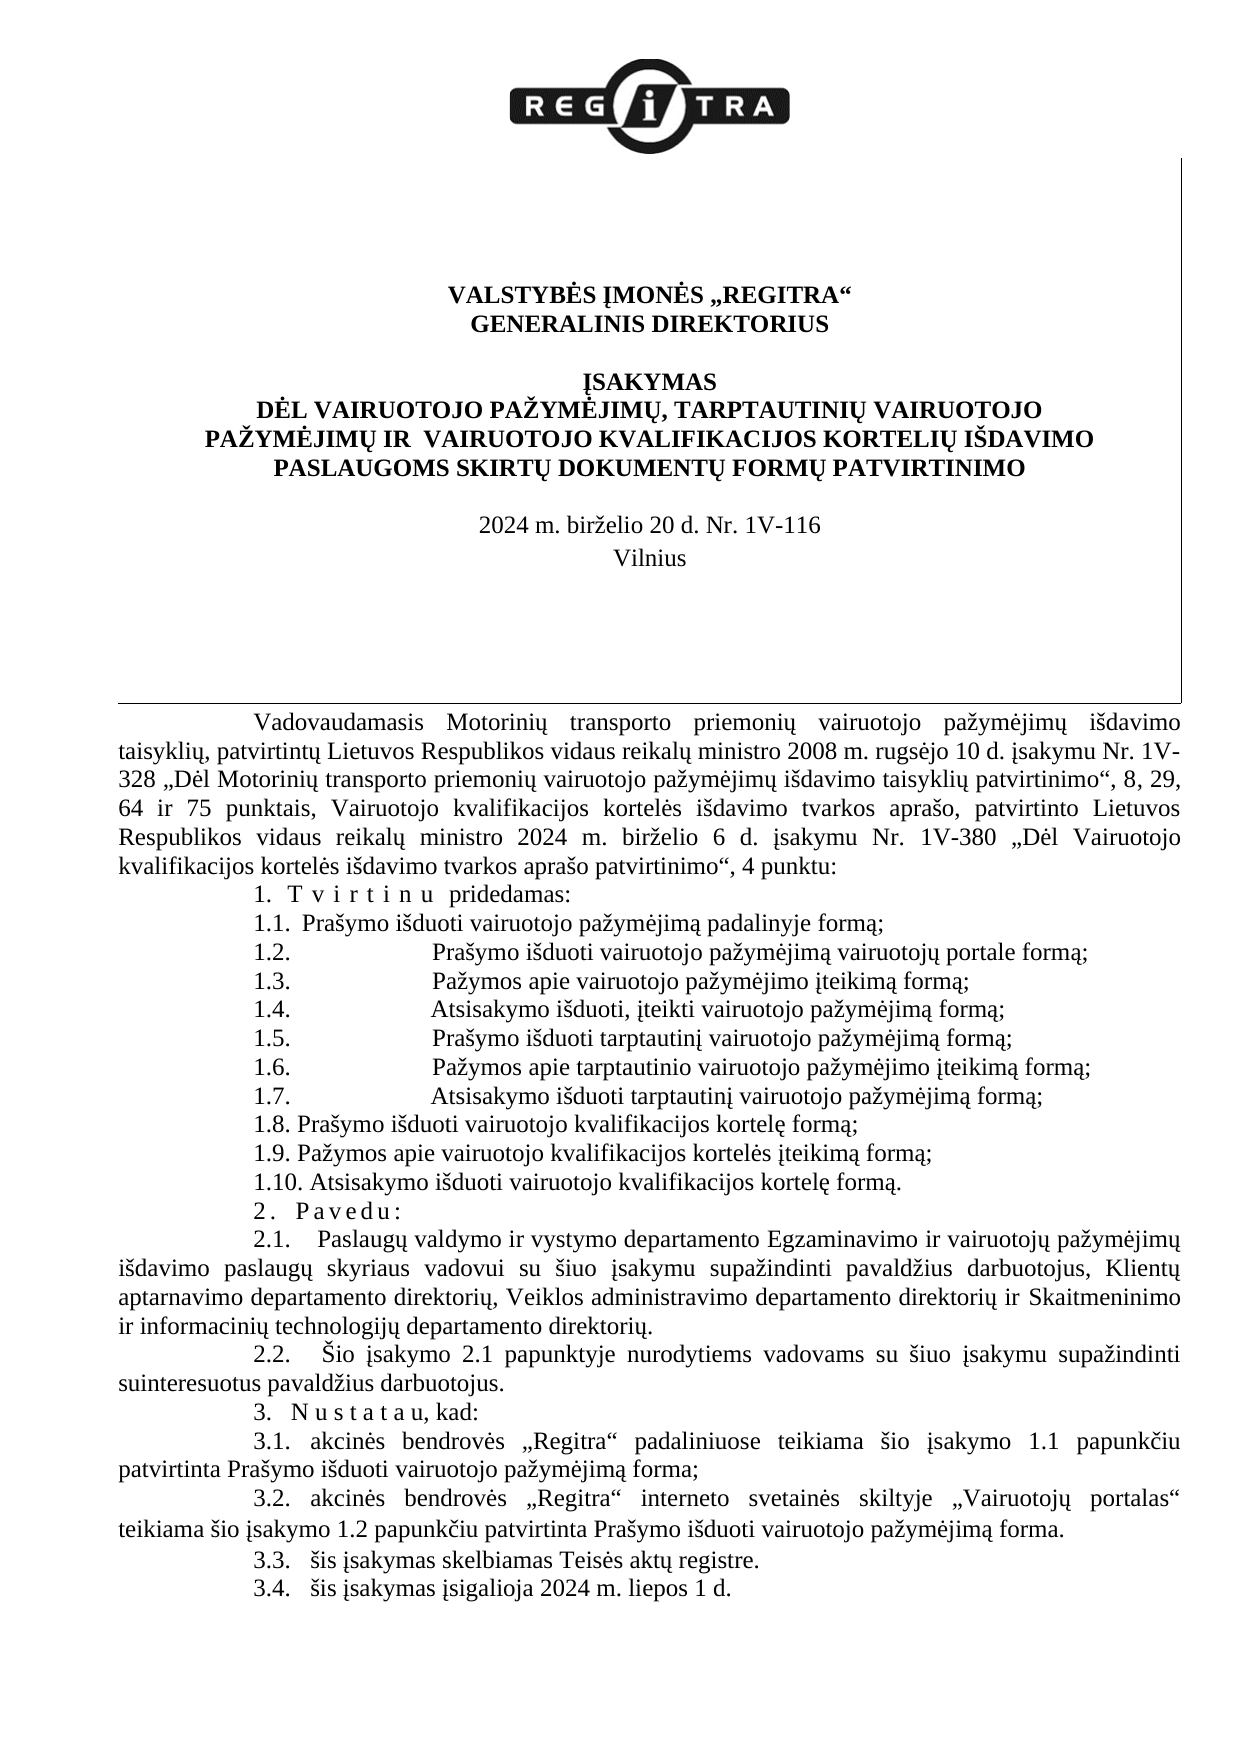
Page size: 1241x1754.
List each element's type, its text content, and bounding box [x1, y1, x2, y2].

text VALSTYBĖS ĮMONĖS „REGITRA“ [118, 280, 1181, 309]
text 1.1. Prašymo išduoti vairuotojo pažymėjimą padalinyje formą; [253, 908, 1181, 937]
text 1.4. Atsisakymo išduoti, įteikti vairuotojo pažymėjimą formą; [253, 994, 1181, 1023]
text 1.5. Prašymo išduoti tarptautinį vairuotojo pažymėjimą formą; [253, 1023, 1181, 1052]
text 3. N u s t a t a u, kad: [253, 1397, 1181, 1426]
text 1.8. Prašymo išduoti vairuotojo kvalifikacijos kortelę formą; [118, 1109, 1181, 1138]
text 1.2. Prašymo išduoti vairuotojo pažymėjimą vairuotojų portale formą; [253, 937, 1181, 966]
text 1. Tvirtinu pridedamas: [118, 879, 1181, 908]
text 1.9. Pažymos apie vairuotojo kvalifikacijos kortelės įteikimą formą; [118, 1138, 1181, 1167]
text 3.2. akcinės bendrovės „Regitra“ interneto svetainės skiltyje „Vairuotojų portalas“ teikiama šio įsakymo 1.2 papunkčiu patvirtinta Prašymo išduoti vairuotojo pažymėjimą forma. [118, 1483, 1181, 1543]
text 1.10. Atsisakymo išduoti vairuotojo kvalifikacijos kortelę formą. [118, 1167, 1181, 1196]
text 3.3. šis įsakymas skelbiamas Teisės aktų registre. [118, 1545, 1181, 1573]
text 2. Pavedu: [118, 1196, 1181, 1224]
text ĮSAKYMAS [118, 367, 1181, 395]
text DĖL VAIRUOTOJO PAŽYMĖJIMŲ, TARPTAUTINIŲ VAIRUOTOJO PAŽYMĖJIMŲ IR VAIRUOTOJO KVALIFIKACIJOS KORTELIŲ IŠDAVIMO PASLAUGOMS SKIRTŲ DOKUMENTŲ FORMŲ PATVIRTINIMO [118, 395, 1181, 479]
text 3.4. šis įsakymas įsigalioja 2024 m. liepos 1 d. [118, 1573, 1181, 1602]
text 3.1. akcinės bendrovės „Regitra“ padaliniuose teikiama šio įsakymo 1.1 papunkčiu patvirtinta Prašymo išduoti vairuotojo pažymėjimą forma; [118, 1426, 1181, 1483]
text 1.6. Pažymos apie tarptautinio vairuotojo pažymėjimo įteikimą formą; [253, 1052, 1181, 1081]
text 2.1. Paslaugų valdymo ir vystymo departamento Egzaminavimo ir vairuotojų pažymėjimų išdavimo paslaugų skyriaus vadovui su šiuo įsakymu supažindinti pavaldžius darbuotojus, Klientų aptarnavimo departamento direktorių, Veiklos administravimo departamento direktorių ir Skaitmeninimo ir informacinių technologijų departamento direktorių. [118, 1224, 1181, 1339]
text 2.2. Šio įsakymo 2.1 papunktyje nurodytiems vadovams su šiuo įsakymu supažindinti suinteresuotus pavaldžius darbuotojus. [118, 1339, 1181, 1397]
text Vadovaudamasis Motorinių transporto priemonių vairuotojo pažymėjimų išdavimo taisyklių, patvirtintų Lietuvos Respublikos vidaus reikalų ministro 2008 m. rugsėjo 10 d. įsakymu Nr. 1V-328 „Dėl Motorinių transporto priemonių vairuotojo pažymėjimų išdavimo taisyklių patvirtinimo“, 8, 29, 64 ir 75 punktais, Vairuotojo kvalifikacijos kortelės išdavimo tvarkos aprašo, patvirtinto Lietuvos Respublikos vidaus reikalų ministro 2024 m. birželio 6 d. įsakymu Nr. 1V-380 „Dėl Vairuotojo kvalifikacijos kortelės išdavimo tvarkos aprašo patvirtinimo“, 4 punktu: [118, 707, 1181, 879]
text GENERALINIS DIREKTORIUS [118, 309, 1181, 338]
text Vilnius [118, 479, 1181, 572]
text 1.3. Pažymos apie vairuotojo pažymėjimo įteikimą formą; [253, 966, 1181, 994]
text 1.7. Atsisakymo išduoti tarptautinį vairuotojo pažymėjimą formą; [253, 1081, 1181, 1109]
